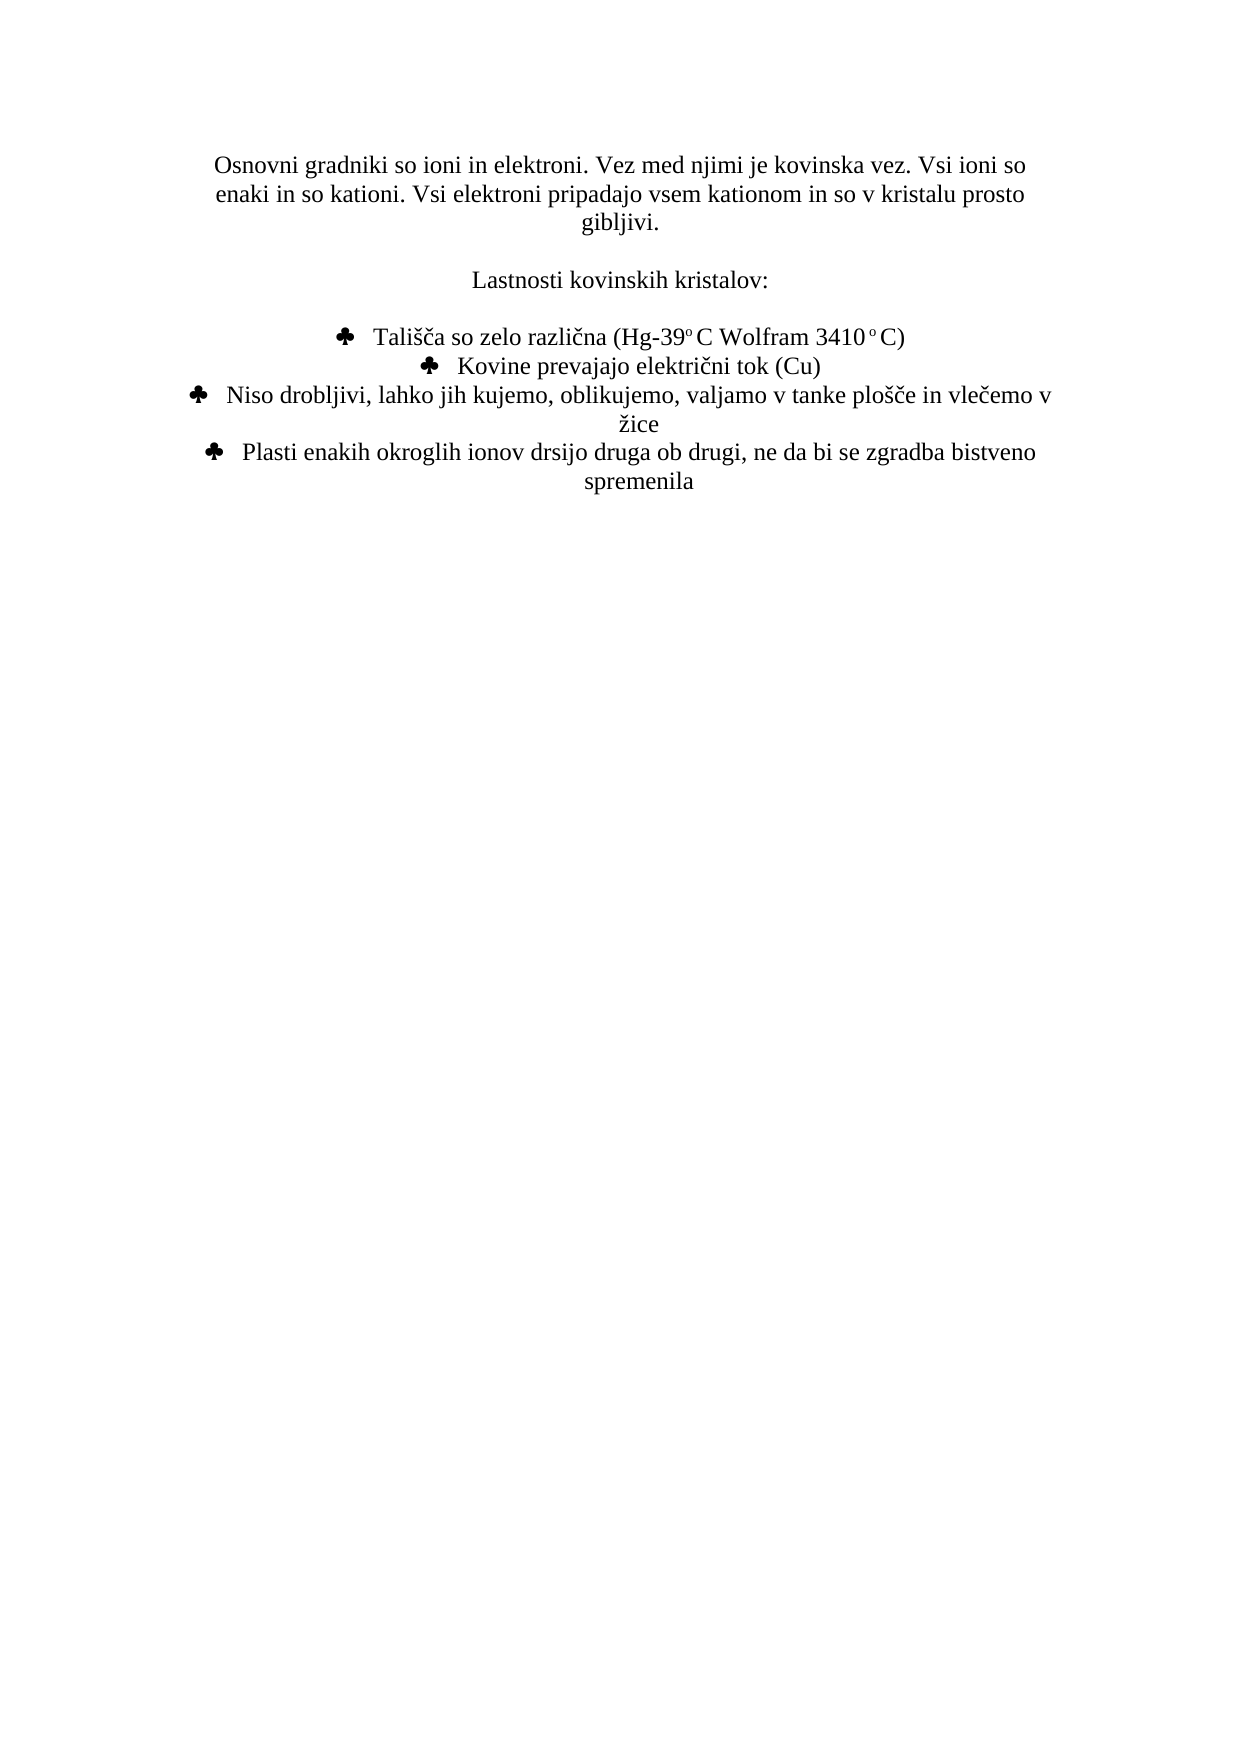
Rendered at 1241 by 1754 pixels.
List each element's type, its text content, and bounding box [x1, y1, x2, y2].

text Lastnosti kovinskih kristalov: [187, 265, 1053, 294]
list Tališča so zelo različna (Hg-39o C Wolfram 3410 o C) [187, 322, 1053, 351]
list Plasti enakih okroglih ionov drsijo druga ob drugi, ne da bi se zgradba bistveno spremenila [187, 437, 1053, 495]
text Osnovni gradniki so ioni in elektroni. Vez med njimi je kovinska vez. Vsi ioni so enaki in so kationi. Vsi elektroni pripadajo vsem kationom in so v kristalu prosto gibljivi. [187, 150, 1053, 236]
list Kovine prevajajo električni tok (Cu) [187, 351, 1053, 380]
list Niso drobljivi, lahko jih kujemo, oblikujemo, valjamo v tanke plošče in vlečemo v žice [187, 380, 1053, 437]
